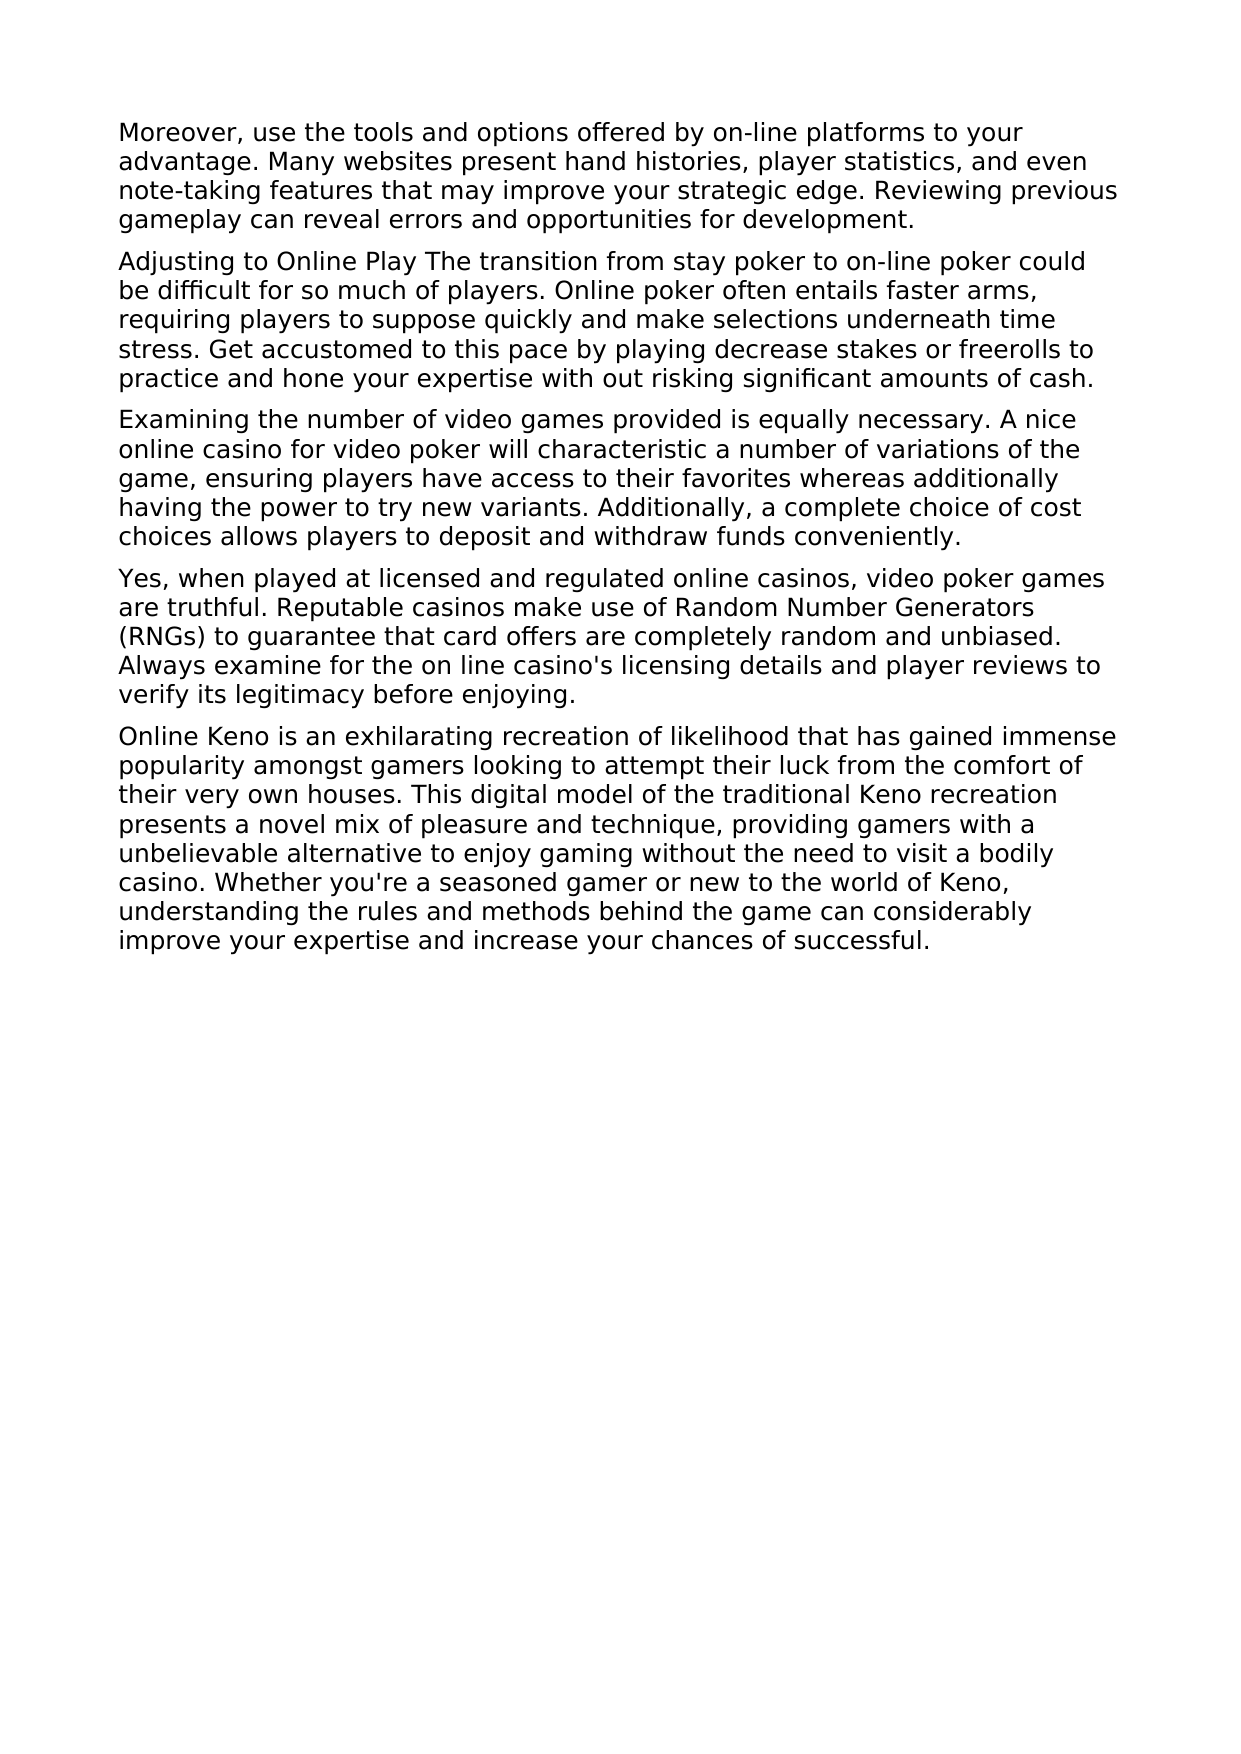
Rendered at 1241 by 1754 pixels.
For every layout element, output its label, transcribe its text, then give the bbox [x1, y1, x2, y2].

text Moreover, use the tools and options offered by on-line platforms to your advantage. Many websites present hand histories, player statistics, and even note-taking features that may improve your strategic edge. Reviewing previous gameplay can reveal errors and opportunities for development. [118, 118, 1122, 235]
text Online Keno is an exhilarating recreation of likelihood that has gained immense popularity amongst gamers looking to attempt their luck from the comfort of their very own houses. This digital model of the traditional Keno recreation presents a novel mix of pleasure and technique, providing gamers with a unbelievable alternative to enjoy gaming without the need to visit a bodily casino. Whether you're a seasoned gamer or new to the world of Keno, understanding the rules and methods behind the game can considerably improve your expertise and increase your chances of successful. [118, 722, 1122, 956]
text Examining the number of video games provided is equally necessary. A nice online casino for video poker will characteristic a number of variations of the game, ensuring players have access to their favorites whereas additionally having the power to try new variants. Additionally, a complete choice of cost choices allows players to deposit and withdraw funds conveniently. [118, 406, 1122, 551]
text Adjusting to Online Play The transition from stay poker to on-line poker could be difficult for so much of players. Online poker often entails faster arms, requiring players to suppose quickly and make selections underneath time stress. Get accustomed to this pace by playing decrease stakes or freerolls to practice and hone your expertise with out risking significant amounts of cash. [118, 247, 1122, 393]
text Yes, when played at licensed and regulated online casinos, video poker games are truthful. Reputable casinos make use of Random Number Generators (RNGs) to guarantee that card offers are completely random and unbiased. Always examine for the on line casino's licensing details and player reviews to verify its legitimacy before enjoying. [118, 564, 1122, 710]
